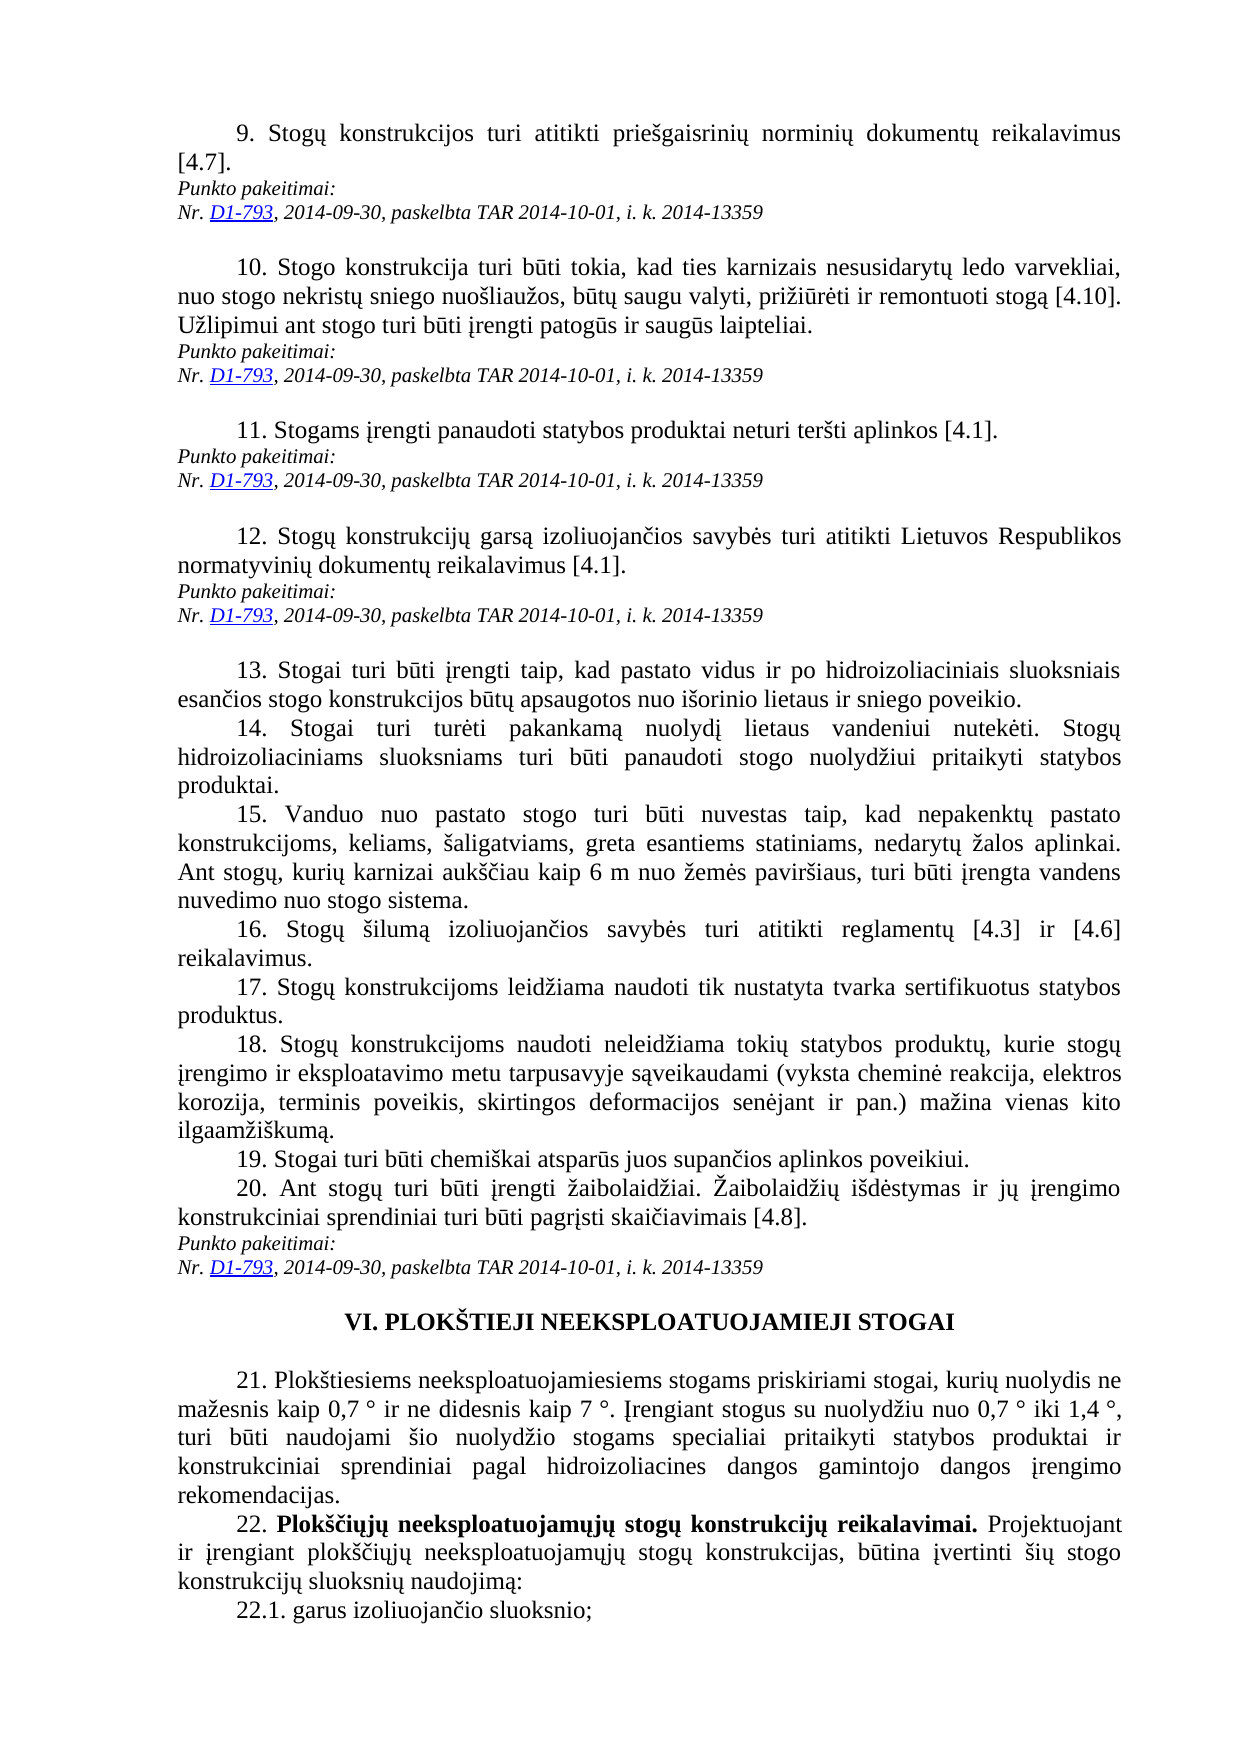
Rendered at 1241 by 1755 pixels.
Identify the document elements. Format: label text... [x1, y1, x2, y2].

text 19. Stogai turi būti chemiškai atsparūs juos supančios aplinkos poveikiui. [177, 1144, 1122, 1173]
text 9. Stogų konstrukcijos turi atitikti priešgaisrinių norminių dokumentų reikalavimus [4.7]. [177, 118, 1122, 176]
text Nr. D1-793, 2014-09-30, paskelbta TAR 2014-10-01, i. k. 2014-13359 [177, 468, 1122, 492]
text 12. Stogų konstrukcijų garsą izoliuojančios savybės turi atitikti Lietuvos Respublikos normatyvinių dokumentų reikalavimus [4.1]. [177, 521, 1122, 579]
text 16. Stogų šilumą izoliuojančios savybės turi atitikti reglamentų [4.3] ir [4.6] reikalavimus. [177, 914, 1122, 972]
text 10. Stogo konstrukcija turi būti tokia, kad ties karnizais nesusidarytų ledo varvekliai, nuo stogo nekristų sniego nuošliaužos, būtų saugu valyti, prižiūrėti ir remontuoti stogą [4.10]. Užlipimui ant stogo turi būti įrengti patogūs ir saugūs laipteliai. [177, 252, 1122, 339]
text Nr. D1-793, 2014-09-30, paskelbta TAR 2014-10-01, i. k. 2014-13359 [177, 1255, 1122, 1279]
text Nr. D1-793, 2014-09-30, paskelbta TAR 2014-10-01, i. k. 2014-13359 [177, 200, 1122, 224]
text Nr. D1-793, 2014-09-30, paskelbta TAR 2014-10-01, i. k. 2014-13359 [177, 363, 1122, 387]
text Punkto pakeitimai: [177, 444, 1122, 468]
text Nr. D1-793, 2014-09-30, paskelbta TAR 2014-10-01, i. k. 2014-13359 [177, 603, 1122, 627]
text 15. Vanduo nuo pastato stogo turi būti nuvestas taip, kad nepakenktų pastato konstrukcijoms, keliams, šaligatviams, greta esantiems statiniams, nedarytų žalos aplinkai. Ant stogų, kurių karnizai aukščiau kaip 6 m nuo žemės paviršiaus, turi būti įrengta vandens nuvedimo nuo stogo sistema. [177, 799, 1122, 914]
text 20. Ant stogų turi būti įrengti žaibolaidžiai. Žaibolaidžių išdėstymas ir jų įrengimo konstrukciniai sprendiniai turi būti pagrįsti skaičiavimais [4.8]. [177, 1173, 1122, 1231]
text Punkto pakeitimai: [177, 1231, 1122, 1255]
text 11. Stogams įrengti panaudoti statybos produktai neturi teršti aplinkos [4.1]. [177, 416, 1122, 444]
text 18. Stogų konstrukcijoms naudoti neleidžiama tokių statybos produktų, kurie stogų įrengimo ir eksploatavimo metu tarpusavyje sąveikaudami (vyksta cheminė reakcija, elektros korozija, terminis poveikis, skirtingos deformacijos senėjant ir pan.) mažina vienas kito ilgaamžiškumą. [177, 1029, 1122, 1144]
text 14. Stogai turi turėti pakankamą nuolydį lietaus vandeniui nutekėti. Stogų hidroizoliaciniams sluoksniams turi būti panaudoti stogo nuolydžiui pritaikyti statybos produktai. [177, 713, 1122, 799]
text 21. Plokštiesiems neeksploatuojamiesiems stogams priskiriami stogai, kurių nuolydis ne mažesnis kaip 0,7 ° ir ne didesnis kaip 7 °. Įrengiant stogus su nuolydžiu nuo 0,7 ° iki 1,4 °, turi būti naudojami šio nuolydžio stogams specialiai pritaikyti statybos produktai ir konstrukciniai sprendiniai pagal hidroizoliacines dangos gamintojo dangos įrengimo rekomendacijas. [177, 1365, 1122, 1509]
text VI. PLOKŠTIEJI NEEKSPLOATUOJAMIEJI STOGAI [177, 1307, 1122, 1336]
text 17. Stogų konstrukcijoms leidžiama naudoti tik nustatyta tvarka sertifikuotus statybos produktus. [177, 972, 1122, 1029]
text Punkto pakeitimai: [177, 339, 1122, 363]
text 13. Stogai turi būti įrengti taip, kad pastato vidus ir po hidroizoliaciniais sluoksniais esančios stogo konstrukcijos būtų apsaugotos nuo išorinio lietaus ir sniego poveikio. [177, 656, 1122, 713]
text 22.1. garus izoliuojančio sluoksnio; [177, 1595, 1122, 1624]
text Punkto pakeitimai: [177, 579, 1122, 603]
text Punkto pakeitimai: [177, 176, 1122, 200]
text 22. Plokščiųjų neeksploatuojamųjų stogų konstrukcijų reikalavimai. Projektuojant ir įrengiant plokščiųjų neeksploatuojamųjų stogų konstrukcijas, būtina įvertinti šių stogo konstrukcijų sluoksnių naudojimą: [177, 1509, 1122, 1595]
